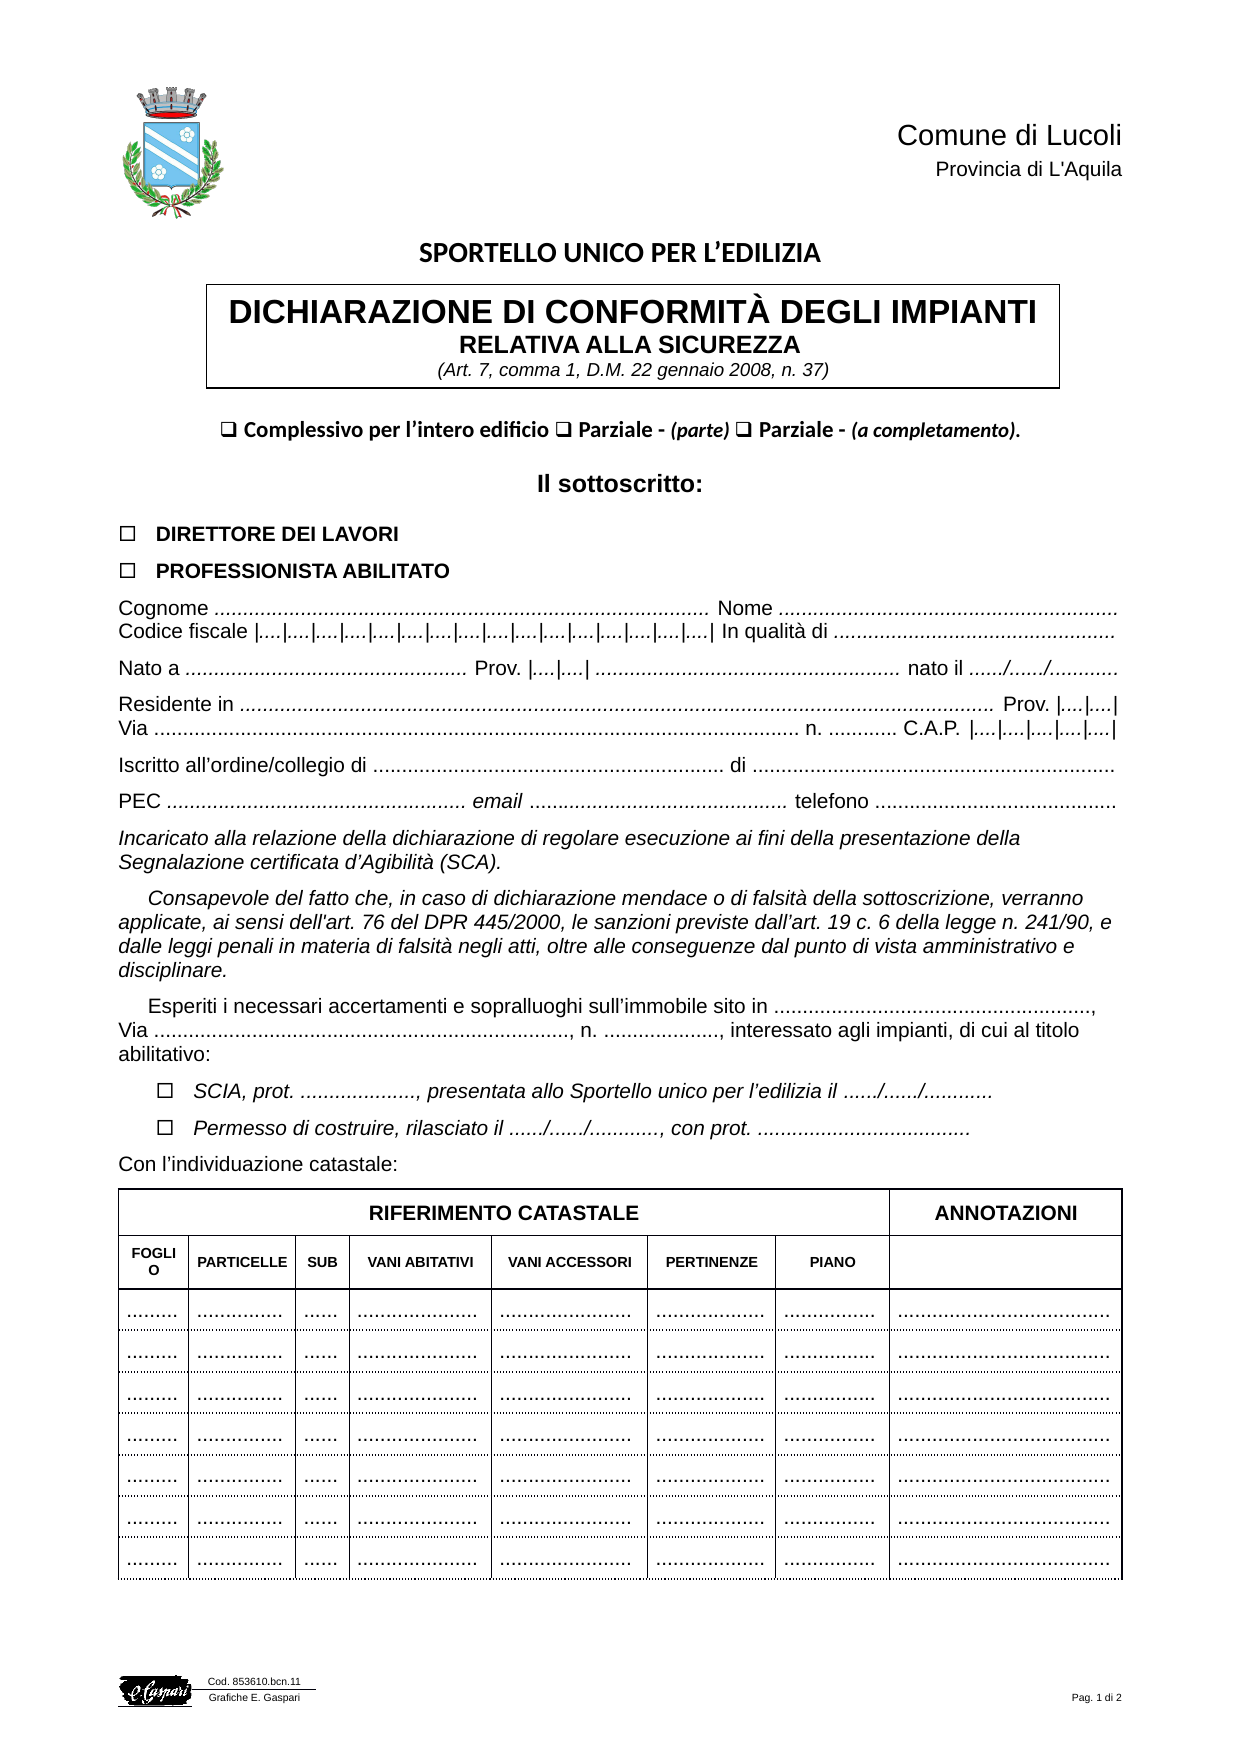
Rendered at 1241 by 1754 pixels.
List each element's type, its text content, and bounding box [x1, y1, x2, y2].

text Incaricato alla relazione della dichiarazione di regolare esecuzione ai fini della presentazione della Segnalazione certificata d’Agibilità (SCA). [118, 826, 1122, 873]
table_cell ................ [776, 1536, 889, 1577]
table_cell ...... [296, 1495, 349, 1536]
table_cell ..................... [350, 1329, 491, 1371]
table_cell PERTINENZE [648, 1236, 775, 1288]
table_cell ..................... [350, 1536, 491, 1577]
table_cell ......... [119, 1290, 188, 1329]
table_cell ................ [776, 1290, 889, 1329]
text Comune di Lucoli [224, 118, 1122, 152]
table_cell ................... [648, 1495, 775, 1536]
table_cell ......... [119, 1454, 188, 1495]
text  Complessivo per l’intero edificio  Parziale - (parte)  Parziale - (a completamento). [118, 416, 1122, 443]
table_header ANNOTAZIONI [890, 1190, 1121, 1235]
table_cell ...... [296, 1290, 349, 1329]
table_cell FOGLIO [119, 1236, 188, 1288]
table_cell ....................... [492, 1290, 647, 1329]
table_cell VANI ABITATIVI [350, 1236, 491, 1288]
text Consapevole del fatto che, in caso di dichiarazione mendace o di falsità della sottoscrizione, verranno applicate, ai sensi dell'art. 76 del DPR 445/2000, le sanzioni previste dall’art. 19 c. 6 della legge n. 241/90, e dalle leggi penali in materia di falsità negli atti, oltre alle conseguenze dal punto di vista amministrativo e disciplinare. [118, 886, 1122, 982]
list Permesso di costruire, rilasciato il ....../....../............, con prot. ..................................... [156, 1115, 1122, 1139]
table_cell ..................... [350, 1454, 491, 1495]
text Esperiti i necessari accertamenti e sopralluoghi sull’immobile sito in ......................................................., Via ........................................................................, n. ...................., interessato agli impianti, di cui al titolo abilitativo: [118, 994, 1122, 1066]
table_cell ................ [776, 1371, 889, 1412]
table_cell ....................... [492, 1454, 647, 1495]
text Nato a ................................................. Prov. |....|....| ..................................................... nato il ....../....../............ [118, 656, 1122, 680]
table_cell ................... [648, 1454, 775, 1495]
table_cell PIANO [776, 1236, 889, 1288]
table_cell ..................................... [890, 1536, 1121, 1577]
table_cell ..................................... [890, 1495, 1121, 1536]
table_cell ................... [648, 1329, 775, 1371]
table_cell ......... [119, 1412, 188, 1453]
table_cell ................... [648, 1536, 775, 1577]
text Con l’individuazione catastale: [118, 1152, 1122, 1176]
table_cell ................ [776, 1412, 889, 1453]
table_cell ............... [189, 1495, 295, 1536]
text Iscritto all’ordine/collegio di ............................................................. di ............................................................... [118, 753, 1122, 777]
table_cell ............... [189, 1371, 295, 1412]
table_cell ................ [776, 1454, 889, 1495]
picture [118, 1674, 192, 1706]
table_cell ..................................... [890, 1412, 1121, 1453]
text Il sottoscritto: [118, 468, 1122, 497]
table_cell ...... [296, 1412, 349, 1453]
table_cell ................ [776, 1495, 889, 1536]
table_cell ............... [189, 1329, 295, 1371]
table_cell ......... [119, 1371, 188, 1412]
table_cell ...... [296, 1536, 349, 1577]
table_cell SUB [296, 1236, 349, 1288]
table_cell ................... [648, 1371, 775, 1412]
subtitle SPORTELLO UNICO PER L’EDILIZIA [118, 234, 1122, 270]
table_cell ......... [119, 1536, 188, 1577]
table_cell PARTICELLE [189, 1236, 295, 1288]
table_cell ..................................... [890, 1371, 1121, 1412]
table_cell ..................... [350, 1412, 491, 1453]
table_cell ....................... [492, 1371, 647, 1412]
text Cognome ...................................................................................... Nome ........................................................... Codice fiscale |....|....|....|....|....|....|....|....|....|....|....|....|....|....|....|....| In qualità di ................................................. [118, 595, 1122, 643]
table_cell ............... [189, 1536, 295, 1577]
table_cell ...... [296, 1329, 349, 1371]
table_cell ..................................... [890, 1290, 1121, 1329]
table_cell VANI ACCESSORI [492, 1236, 647, 1288]
list DIRETTORE DEI LAVORI [118, 522, 1122, 546]
text Residente in ................................................................................................................................... Prov. |....|....| Via ................................................................................................................ n. ............ C.A.P. |....|....|....|....|....| [118, 692, 1122, 740]
text PEC .................................................... email ............................................. telefono .......................................... [118, 789, 1122, 813]
table_cell ............... [189, 1412, 295, 1453]
table_cell ......... [119, 1495, 188, 1536]
table_cell ............... [189, 1454, 295, 1495]
table_cell ....................... [492, 1412, 647, 1453]
table_cell ................... [648, 1290, 775, 1329]
list SCIA, prot. ...................., presentata allo Sportello unico per l’edilizia il ....../....../............ [156, 1079, 1122, 1103]
table_cell ....................... [492, 1495, 647, 1536]
table_header RIFERIMENTO CATASTALE [119, 1190, 889, 1235]
table_cell ................... [648, 1412, 775, 1453]
picture [122, 87, 224, 219]
text Provincia di L'Aquila [224, 157, 1122, 181]
table_cell ....................... [492, 1329, 647, 1371]
table_cell ..................... [350, 1371, 491, 1412]
table_cell ...... [296, 1371, 349, 1412]
table_cell ................ [776, 1329, 889, 1371]
table_cell ..................................... [890, 1329, 1121, 1371]
table_cell ..................... [350, 1290, 491, 1329]
table_cell ...... [296, 1454, 349, 1495]
table_cell ..................... [350, 1495, 491, 1536]
table_cell ..................................... [890, 1454, 1121, 1495]
table_cell [890, 1236, 1121, 1288]
table_cell ....................... [492, 1536, 647, 1577]
list PROFESSIONISTA ABILITATO [118, 559, 1122, 583]
table_cell ......... [119, 1329, 188, 1371]
table_cell ............... [189, 1290, 295, 1329]
